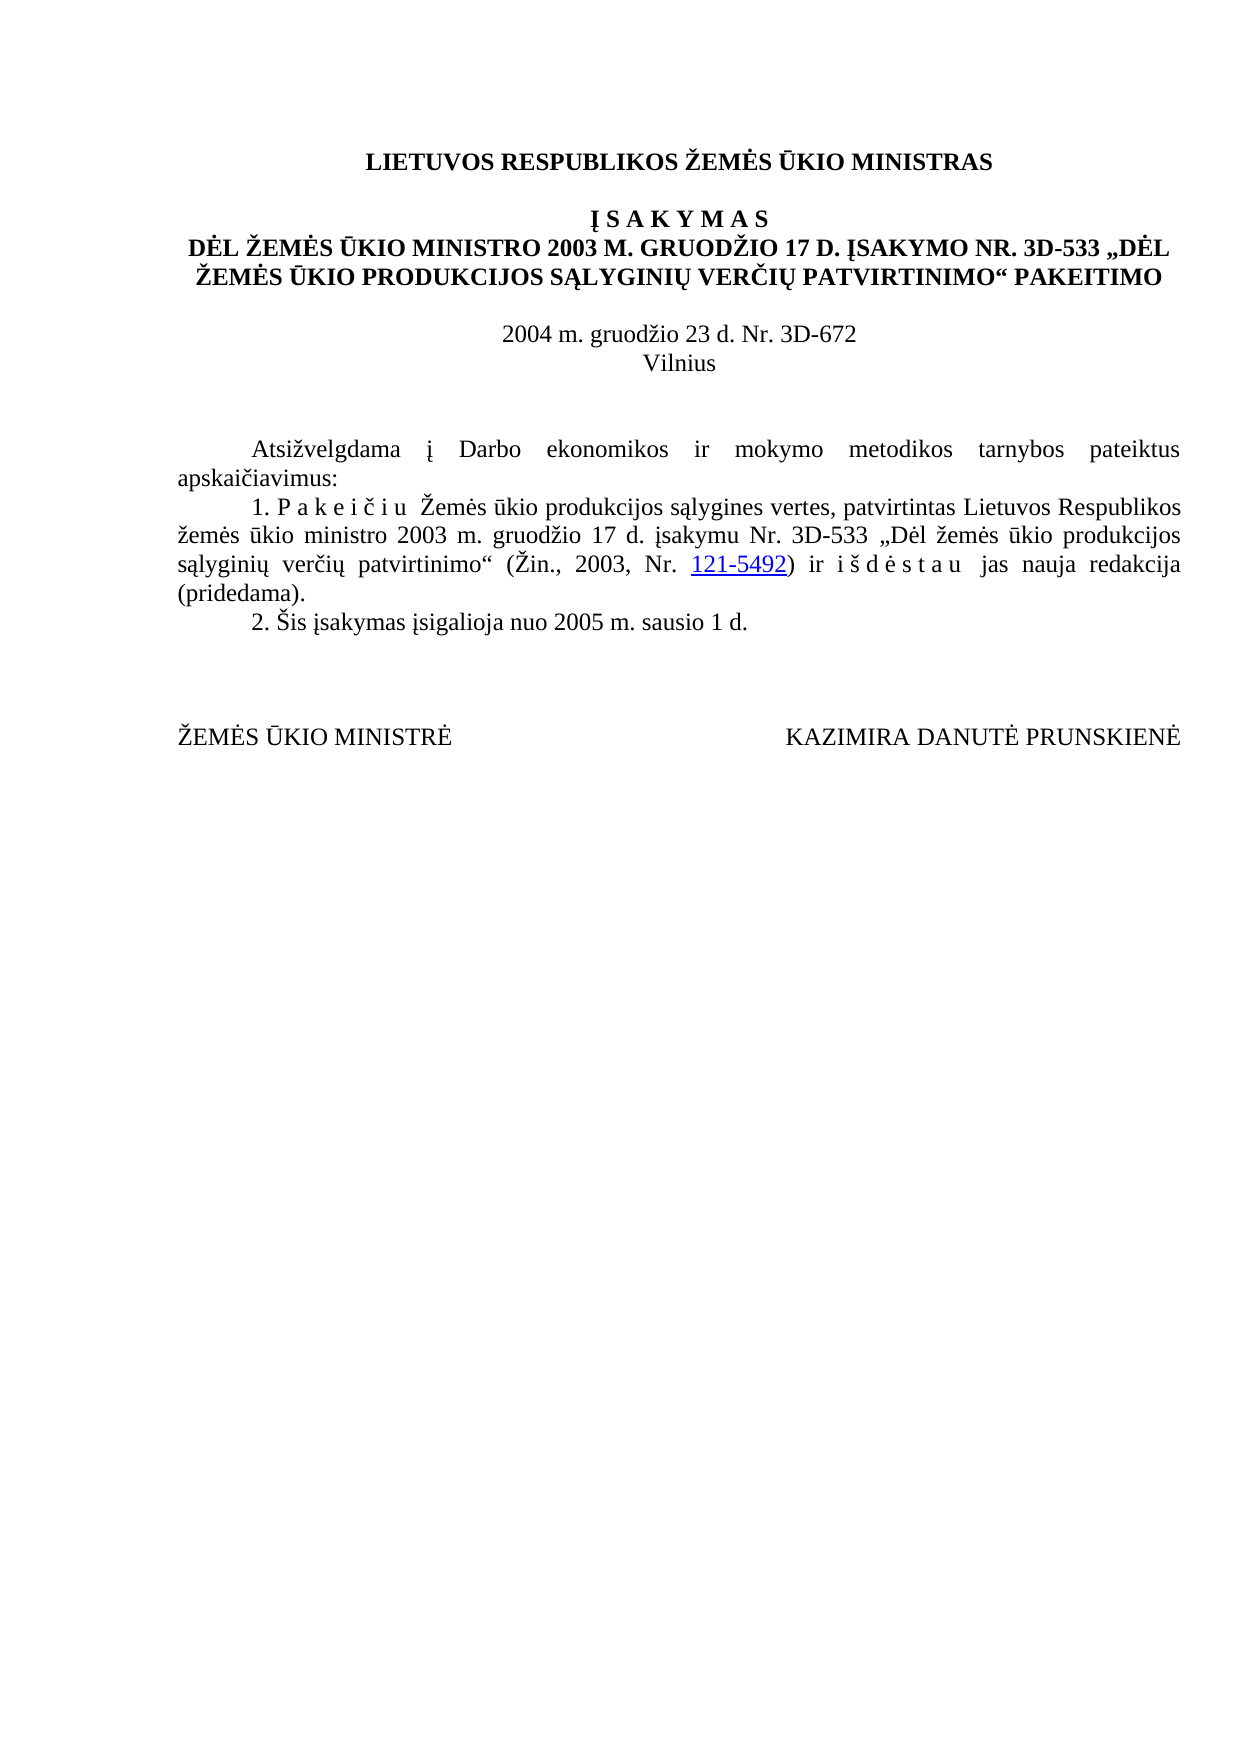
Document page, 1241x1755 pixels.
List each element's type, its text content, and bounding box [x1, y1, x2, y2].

text Vilnius [177, 348, 1181, 377]
text DĖL ŽEMĖS ŪKIO MINISTRO 2003 M. GRUODŽIO 17 D. ĮSAKYMO NR. 3D-533 „DĖL ŽEMĖS ŪKIO PRODUKCIJOS SĄLYGINIŲ VERČIŲ PATVIRTINIMO“ PAKEITIMO [177, 233, 1181, 291]
text 2. Šis įsakymas įsigalioja nuo 2005 m. sausio 1 d. [177, 607, 1181, 636]
text LIETUVOS RESPUBLIKOS ŽEMĖS ŪKIO MINISTRAS [177, 147, 1181, 176]
text 1. Pakeičiu Žemės ūkio produkcijos sąlygines vertes, patvirtintas Lietuvos Respublikos žemės ūkio ministro 2003 m. gruodžio 17 d. įsakymu Nr. 3D-533 „Dėl žemės ūkio produkcijos sąlyginių verčių patvirtinimo“ (Žin., 2003, Nr. 121-5492) ir išdėstau jas nauja redakcija (pridedama). [177, 492, 1181, 607]
text ŽEMĖS ŪKIO MINISTRĖ KAZIMIRA DANUTĖ PRUNSKIENĖ [177, 722, 1181, 751]
text Į S A K Y M A S [177, 204, 1181, 233]
text 2004 m. gruodžio 23 d. Nr. 3D-672 [177, 319, 1181, 348]
text Atsižvelgdama į Darbo ekonomikos ir mokymo metodikos tarnybos pateiktus apskaičiavimus: [177, 434, 1181, 492]
